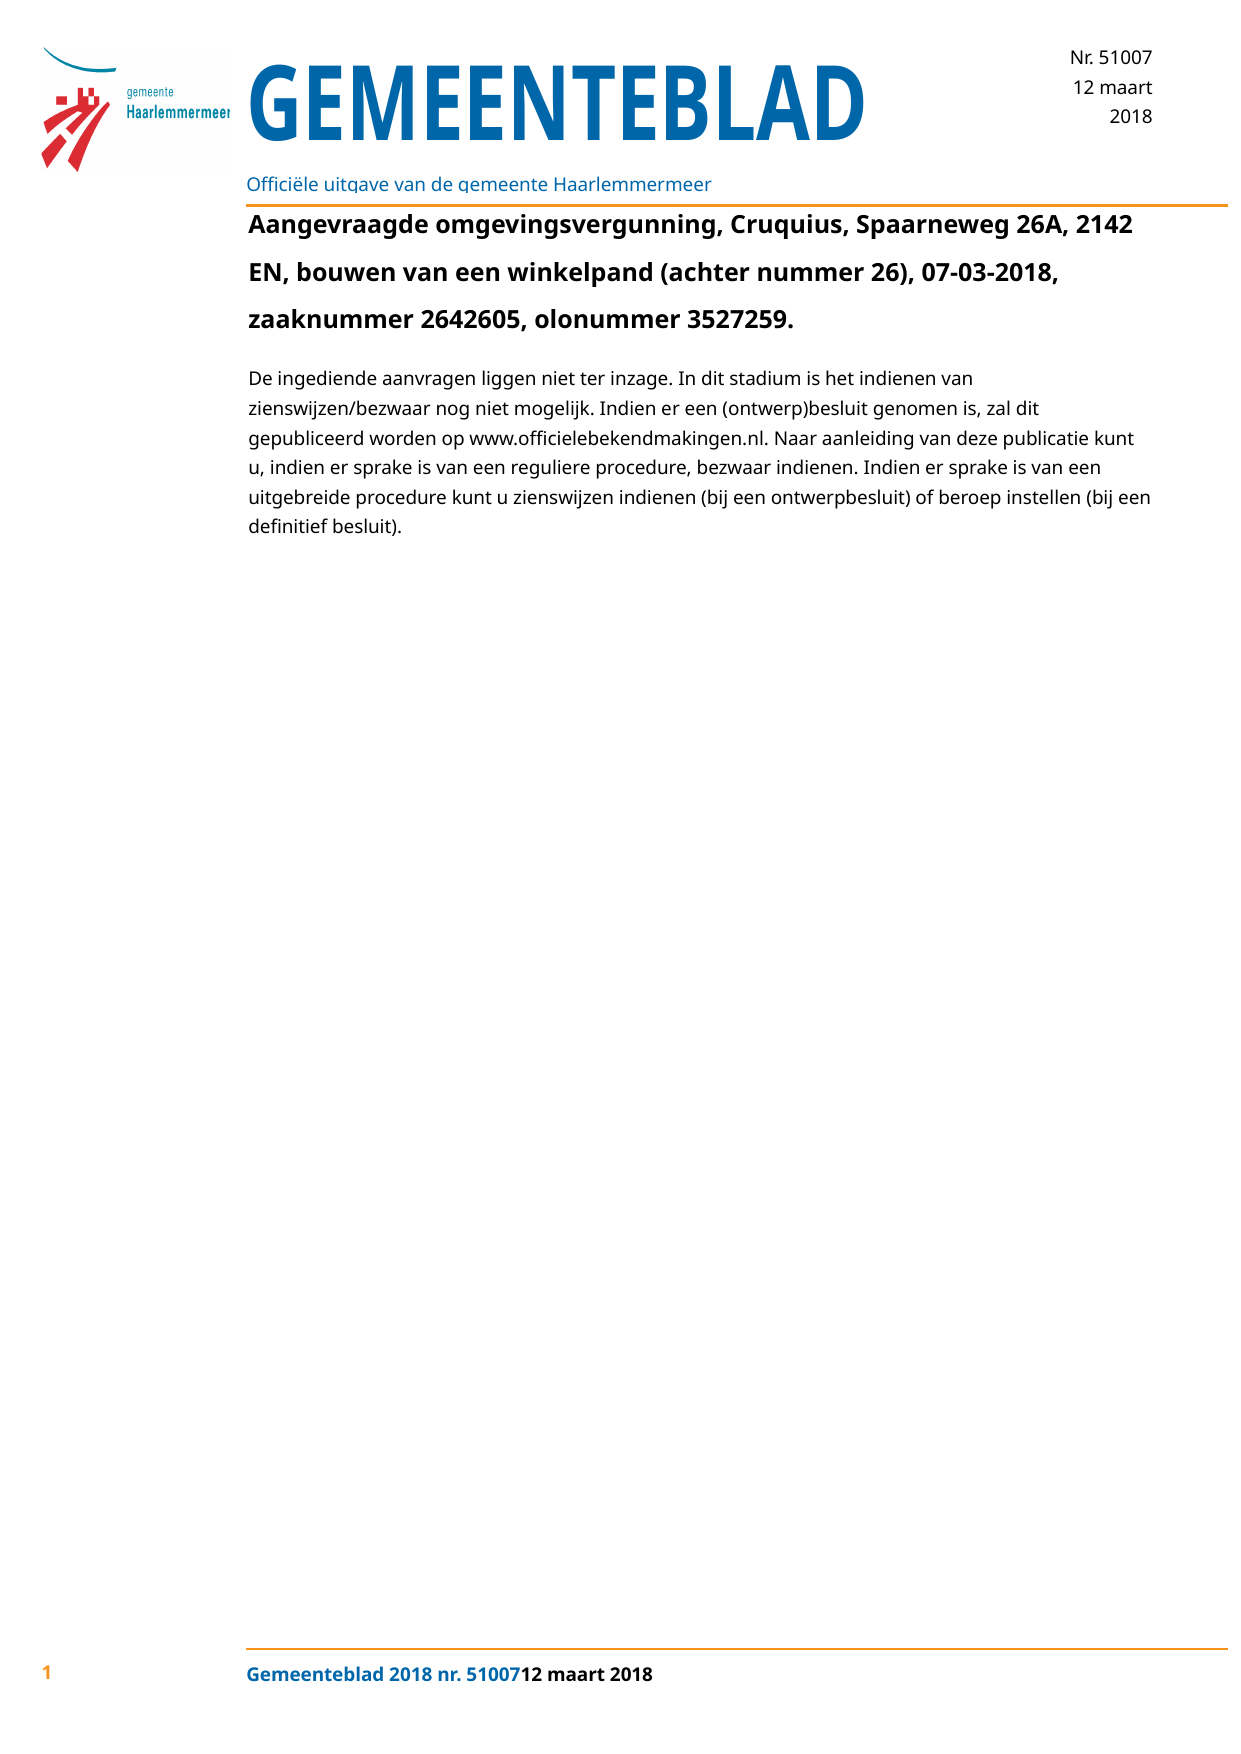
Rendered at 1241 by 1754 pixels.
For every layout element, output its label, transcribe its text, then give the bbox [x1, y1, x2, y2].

picture [41, 47, 231, 172]
text De ingediende aanvragen liggen niet ter inzage. In dit stadium is het indienen van zienswijzen/bezwaar nog niet mogelijk. Indien er een (ontwerp)besluit genomen is, zal dit gepubliceerd worden op www.officielebekendmakingen.nl. Naar aanleiding van deze publicatie kunt u, indien er sprake is van een reguliere procedure, bezwaar indienen. Indien er sprake is van een uitgebreide procedure kunt u zienswijzen indienen (bij een ontwerpbesluit) of beroep instellen (bij een definitief besluit). [248, 366, 1152, 539]
text Aangevraagde omgevingsvergunning, Cruquius, Spaarneweg 26A, 2142 EN, bouwen van een winkelpand (achter nummer 26), 07-03-2018, zaaknummer 2642605, olonummer 3527259. [248, 207, 1152, 336]
